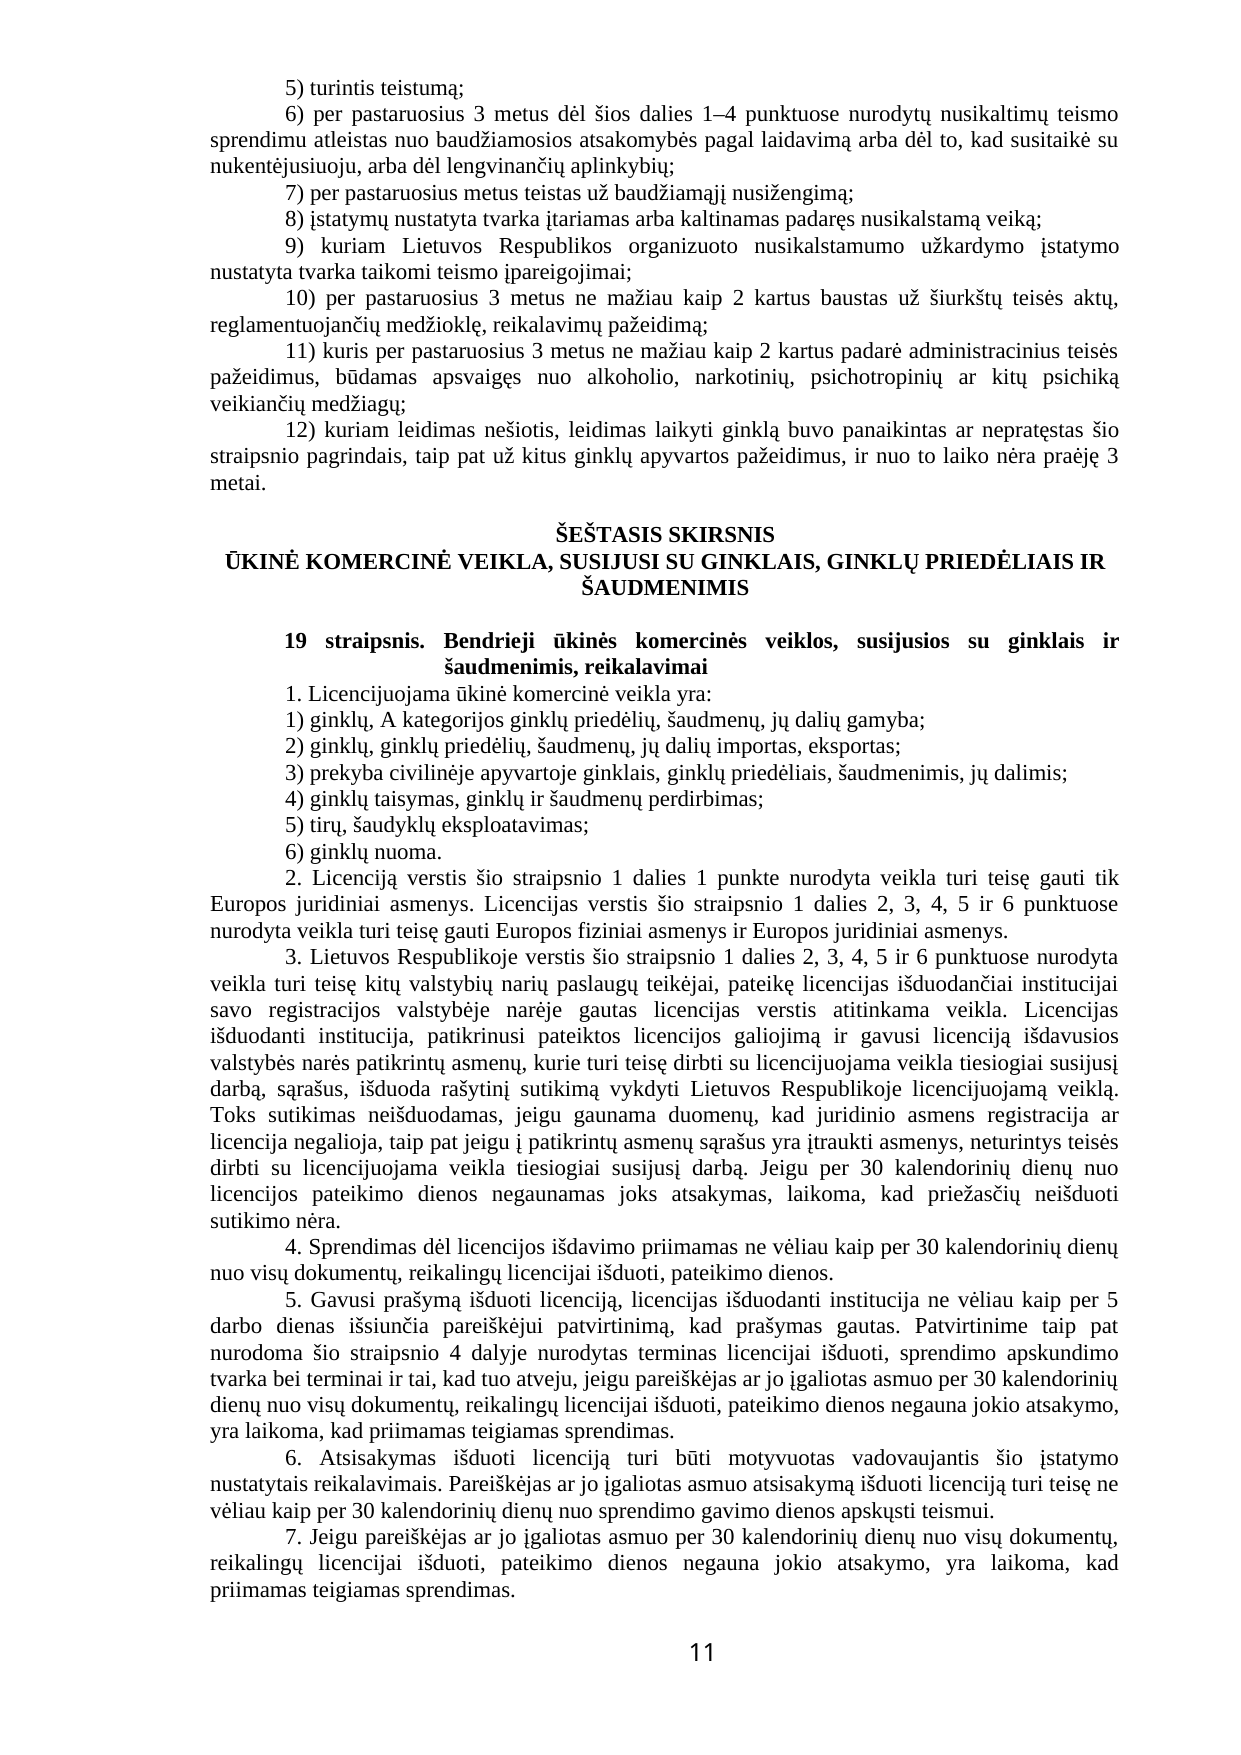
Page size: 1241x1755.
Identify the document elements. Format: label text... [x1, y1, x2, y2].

text 4) ginklų taisymas, ginklų ir šaudmenų perdirbimas; [210, 785, 1120, 811]
text 5. Gavusi prašymą išduoti licenciją, licencijas išduodanti institucija ne vėliau kaip per 5 darbo dienas išsiunčia pareiškėjui patvirtinimą, kad prašymas gautas. Patvirtinime taip pat nurodoma šio straipsnio 4 dalyje nurodytas terminas licencijai išduoti, sprendimo apskundimo tvarka bei terminai ir tai, kad tuo atveju, jeigu pareiškėjas ar jo įgaliotas asmuo per 30 kalendorinių dienų nuo visų dokumentų, reikalingų licencijai išduoti, pateikimo dienos negauna jokio atsakymo, yra laikoma, kad priimamas teigiamas sprendimas. [210, 1286, 1120, 1444]
text ūkinė KOMERCINĖ VEIKLA, susijusi su ginklais, ginklų priedėliais ir šaudmenimis [210, 548, 1120, 601]
text 1. Licencijuojama ūkinė komercinė veikla yra: [210, 680, 1120, 706]
text 5) tirų, šaudyklų eksploatavimas; [210, 811, 1120, 838]
text 2) ginklų, ginklų priedėlių, šaudmenų, jų dalių importas, eksportas; [210, 732, 1120, 759]
text 3) prekyba civilinėje apyvartoje ginklais, ginklų priedėliais, šaudmenimis, jų dalimis; [210, 759, 1120, 785]
text 2. Licenciją verstis šio straipsnio 1 dalies 1 punkte nurodyta veikla turi teisę gauti tik Europos juridiniai asmenys. Licencijas verstis šio straipsnio 1 dalies 2, 3, 4, 5 ir 6 punktuose nurodyta veikla turi teisę gauti Europos fiziniai asmenys ir Europos juridiniai asmenys. [210, 864, 1120, 943]
text 7. Jeigu pareiškėjas ar jo įgaliotas asmuo per 30 kalendorinių dienų nuo visų dokumentų, reikalingų licencijai išduoti, pateikimo dienos negauna jokio atsakymo, yra laikoma, kad priimamas teigiamas sprendimas. [210, 1523, 1120, 1602]
text 5) turintis teistumą; [210, 73, 1120, 100]
text 10) per pastaruosius 3 metus ne mažiau kaip 2 kartus baustas už šiurkštų teisės aktų, reglamentuojančių medžioklę, reikalavimų pažeidimą; [210, 284, 1120, 337]
text 8) įstatymų nustatyta tvarka įtariamas arba kaltinamas padaręs nusikalstamą veiką; [210, 205, 1120, 232]
text 6. Atsisakymas išduoti licenciją turi būti motyvuotas vadovaujantis šio įstatymo nustatytais reikalavimais. Pareiškėjas ar jo įgaliotas asmuo atsisakymą išduoti licenciją turi teisę ne vėliau kaip per 30 kalendorinių dienų nuo sprendimo gavimo dienos apskųsti teismui. [210, 1444, 1120, 1523]
subtitle ŠEŠTASIS SKIRSNIS [210, 522, 1120, 548]
text 9) kuriam Lietuvos Respublikos organizuoto nusikalstamumo užkardymo įstatymo nustatyta tvarka taikomi teismo įpareigojimai; [210, 232, 1120, 284]
text 19 straipsnis. Bendrieji ūkinės komercinės veiklos, susijusios su ginklais ir šaudmenimis, reikalavimai [284, 627, 1120, 680]
text 6) ginklų nuoma. [210, 838, 1120, 864]
text 12) kuriam leidimas nešiotis, leidimas laikyti ginklą buvo panaikintas ar nepratęstas šio straipsnio pagrindais, taip pat už kitus ginklų apyvartos pažeidimus, ir nuo to laiko nėra praėję 3 metai. [210, 416, 1120, 495]
text 6) per pastaruosius 3 metus dėl šios dalies 1–4 punktuose nurodytų nusikaltimų teismo sprendimu atleistas nuo baudžiamosios atsakomybės pagal laidavimą arba dėl to, kad susitaikė su nukentėjusiuoju, arba dėl lengvinančių aplinkybių; [210, 100, 1120, 179]
text 4. Sprendimas dėl licencijos išdavimo priimamas ne vėliau kaip per 30 kalendorinių dienų nuo visų dokumentų, reikalingų licencijai išduoti, pateikimo dienos. [210, 1233, 1120, 1286]
text 11) kuris per pastaruosius 3 metus ne mažiau kaip 2 kartus padarė administracinius teisės pažeidimus, būdamas apsvaigęs nuo alkoholio, narkotinių, psichotropinių ar kitų psichiką veikiančių medžiagų; [210, 337, 1120, 416]
text 3. Lietuvos Respublikoje verstis šio straipsnio 1 dalies 2, 3, 4, 5 ir 6 punktuose nurodyta veikla turi teisę kitų valstybių narių paslaugų teikėjai, pateikę licencijas išduodančiai institucijai savo registracijos valstybėje narėje gautas licencijas verstis atitinkama veikla. Licencijas išduodanti institucija, patikrinusi pateiktos licencijos galiojimą ir gavusi licenciją išdavusios valstybės narės patikrintų asmenų, kurie turi teisę dirbti su licencijuojama veikla tiesiogiai susijusį darbą, sąrašus, išduoda rašytinį sutikimą vykdyti Lietuvos Respublikoje licencijuojamą veiklą. Toks sutikimas neišduodamas, jeigu gaunama duomenų, kad juridinio asmens registracija ar licencija negalioja, taip pat jeigu į patikrintų asmenų sąrašus yra įtraukti asmenys, neturintys teisės dirbti su licencijuojama veikla tiesiogiai susijusį darbą. Jeigu per 30 kalendorinių dienų nuo licencijos pateikimo dienos negaunamas joks atsakymas, laikoma, kad priežasčių neišduoti sutikimo nėra. [210, 943, 1120, 1233]
text 1) ginklų, A kategorijos ginklų priedėlių, šaudmenų, jų dalių gamyba; [210, 706, 1120, 732]
text 7) per pastaruosius metus teistas už baudžiamąjį nusižengimą; [210, 179, 1120, 205]
